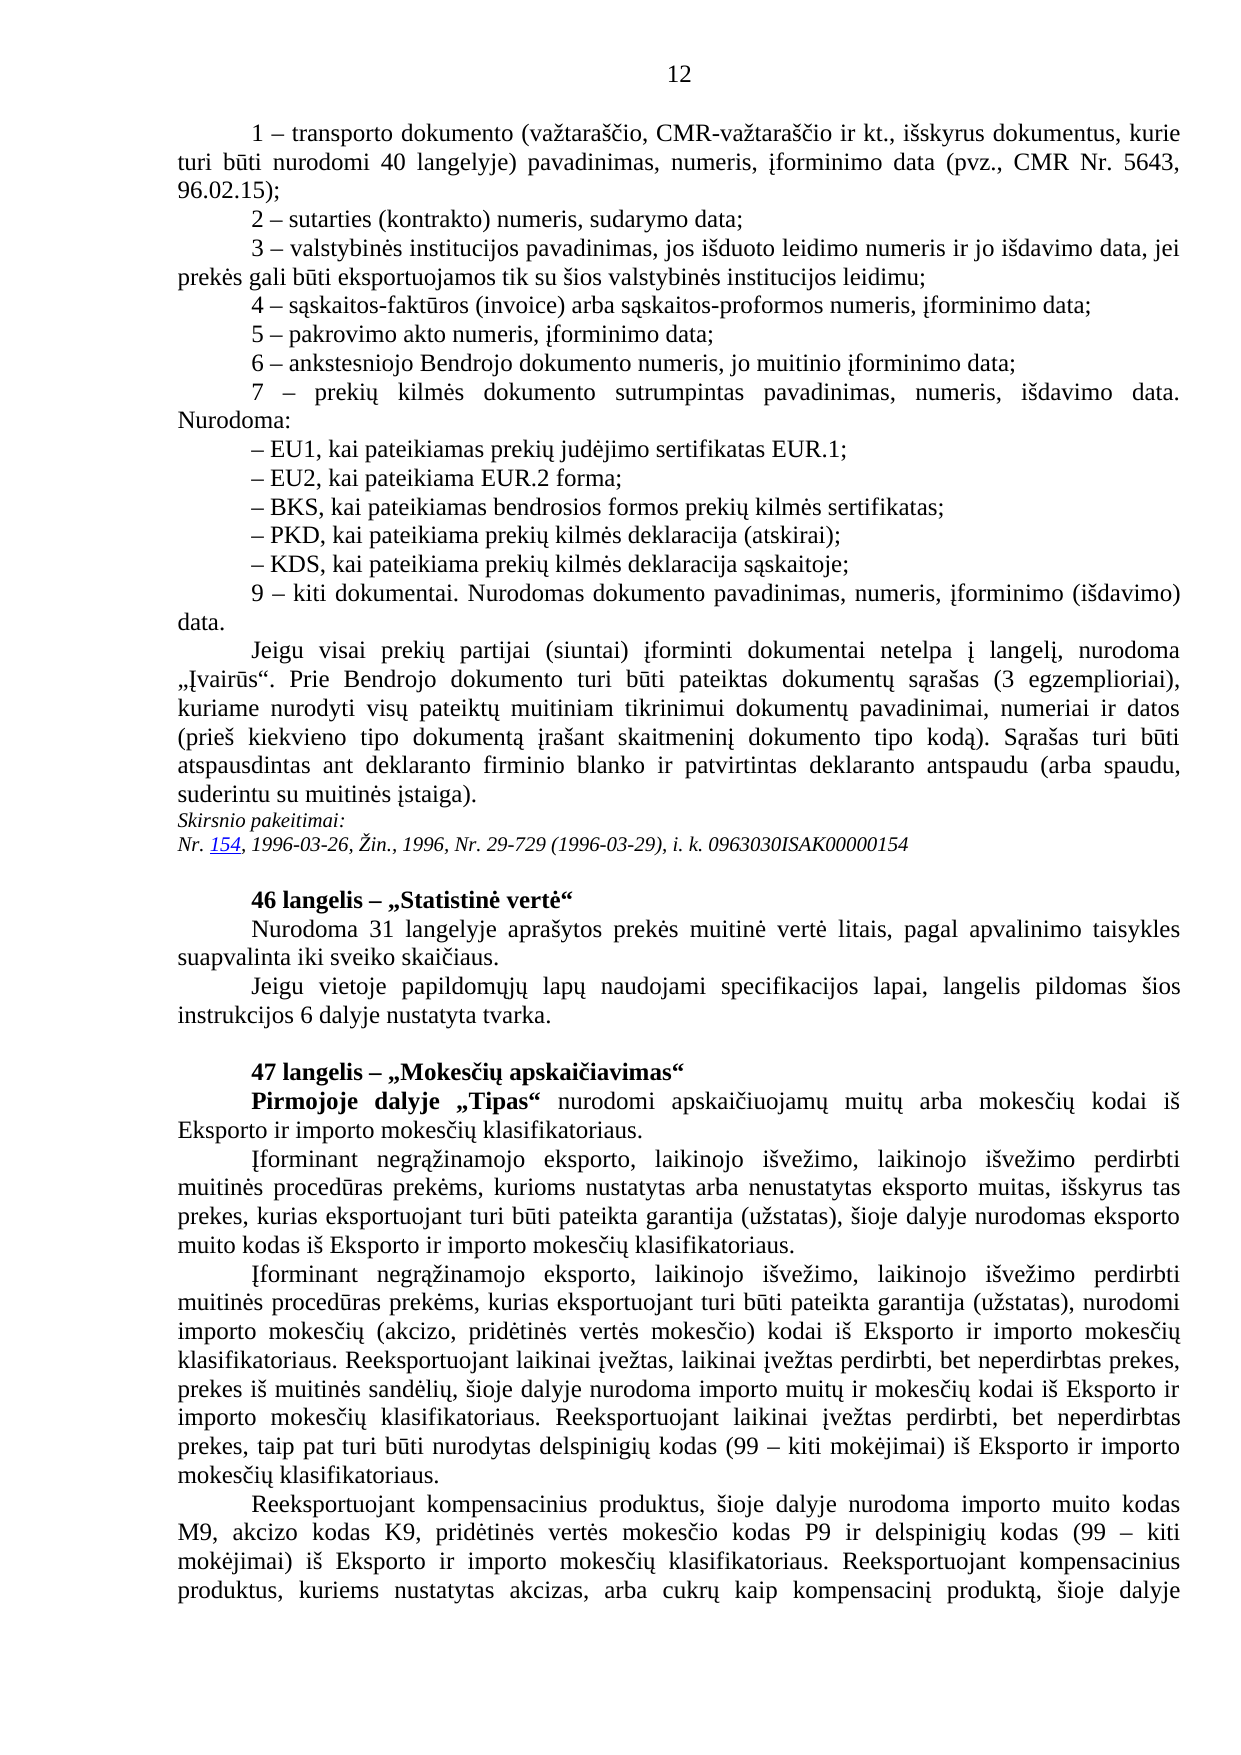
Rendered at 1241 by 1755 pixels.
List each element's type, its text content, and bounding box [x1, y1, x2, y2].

text – BKS, kai pateikiamas bendrosios formos prekių kilmės sertifikatas; [177, 492, 1181, 521]
text – EU1, kai pateikiamas prekių judėjimo sertifikatas EUR.1; [177, 434, 1181, 463]
text 46 langelis – „Statistinė vertė“ [177, 885, 1181, 914]
text Jeigu vietoje papildomųjų lapų naudojami specifikacijos lapai, langelis pildomas šios instrukcijos 6 dalyje nustatyta tvarka. [177, 971, 1181, 1029]
text Nurodoma 31 langelyje aprašytos prekės muitinė vertė litais, pagal apvalinimo taisykles suapvalinta iki sveiko skaičiaus. [177, 914, 1181, 971]
text 4 – sąskaitos-faktūros (invoice) arba sąskaitos-proformos numeris, įforminimo data; [177, 291, 1181, 319]
text Reeksportuojant kompensacinius produktus, šioje dalyje nurodoma importo muito kodas M9, akcizo kodas K9, pridėtinės vertės mokesčio kodas P9 ir delspinigių kodas (99 – kiti mokėjimai) iš Eksporto ir importo mokesčių klasifikatoriaus. Reeksportuojant kompensacinius produktus, kuriems nustatytas akcizas, arba cukrų kaip kompensacinį produktą, šioje dalyje [177, 1489, 1181, 1604]
text 5 – pakrovimo akto numeris, įforminimo data; [177, 319, 1181, 348]
text Jeigu visai prekių partijai (siuntai) įforminti dokumentai netelpa į langelį, nurodoma „Įvairūs“. Prie Bendrojo dokumento turi būti pateiktas dokumentų sąrašas (3 egzemplioriai), kuriame nurodyti visų pateiktų muitiniam tikrinimui dokumentų pavadinimai, numeriai ir datos (prieš kiekvieno tipo dokumentą įrašant skaitmeninį dokumento tipo kodą). Sąrašas turi būti atspausdintas ant deklaranto firminio blanko ir patvirtintas deklaranto antspaudu (arba spaudu, suderintu su muitinės įstaiga). [177, 636, 1181, 808]
text – KDS, kai pateikiama prekių kilmės deklaracija sąskaitoje; [177, 549, 1181, 578]
text – PKD, kai pateikiama prekių kilmės deklaracija (atskirai); [177, 521, 1181, 549]
text 7 – prekių kilmės dokumento sutrumpintas pavadinimas, numeris, išdavimo data. Nurodoma: [177, 377, 1181, 434]
text Pirmojoje dalyje „Tipas“ nurodomi apskaičiuojamų muitų arba mokesčių kodai iš Eksporto ir importo mokesčių klasifikatoriaus. [177, 1086, 1181, 1144]
text – EU2, kai pateikiama EUR.2 forma; [177, 463, 1181, 492]
text Įforminant negrąžinamojo eksporto, laikinojo išvežimo, laikinojo išvežimo perdirbti muitinės procedūras prekėms, kurias eksportuojant turi būti pateikta garantija (užstatas), nurodomi importo mokesčių (akcizo, pridėtinės vertės mokesčio) kodai iš Eksporto ir importo mokesčių klasifikatoriaus. Reeksportuojant laikinai įvežtas, laikinai įvežtas perdirbti, bet neperdirbtas prekes, prekes iš muitinės sandėlių, šioje dalyje nurodoma importo muitų ir mokesčių kodai iš Eksporto ir importo mokesčių klasifikatoriaus. Reeksportuojant laikinai įvežtas perdirbti, bet neperdirbtas prekes, taip pat turi būti nurodytas delspinigių kodas (99 – kiti mokėjimai) iš Eksporto ir importo mokesčių klasifikatoriaus. [177, 1259, 1181, 1489]
text 3 – valstybinės institucijos pavadinimas, jos išduoto leidimo numeris ir jo išdavimo data, jei prekės gali būti eksportuojamos tik su šios valstybinės institucijos leidimu; [177, 233, 1181, 291]
text Skirsnio pakeitimai: [177, 808, 1181, 832]
text 1 – transporto dokumento (važtaraščio, CMR-važtaraščio ir kt., išskyrus dokumentus, kurie turi būti nurodomi 40 langelyje) pavadinimas, numeris, įforminimo data (pvz., CMR Nr. 5643, 96.02.15); [177, 118, 1181, 204]
text Nr. 154, 1996-03-26, Žin., 1996, Nr. 29-729 (1996-03-29), i. k. 0963030ISAK00000154 [177, 832, 1181, 856]
text 9 – kiti dokumentai. Nurodomas dokumento pavadinimas, numeris, įforminimo (išdavimo) data. [177, 578, 1181, 636]
text 2 – sutarties (kontrakto) numeris, sudarymo data; [177, 204, 1181, 233]
text Įforminant negrąžinamojo eksporto, laikinojo išvežimo, laikinojo išvežimo perdirbti muitinės procedūras prekėms, kurioms nustatytas arba nenustatytas eksporto muitas, išskyrus tas prekes, kurias eksportuojant turi būti pateikta garantija (užstatas), šioje dalyje nurodomas eksporto muito kodas iš Eksporto ir importo mokesčių klasifikatoriaus. [177, 1144, 1181, 1259]
text 47 langelis – „Mokesčių apskaičiavimas“ [177, 1057, 1181, 1086]
text 6 – ankstesniojo Bendrojo dokumento numeris, jo muitinio įforminimo data; [177, 348, 1181, 377]
